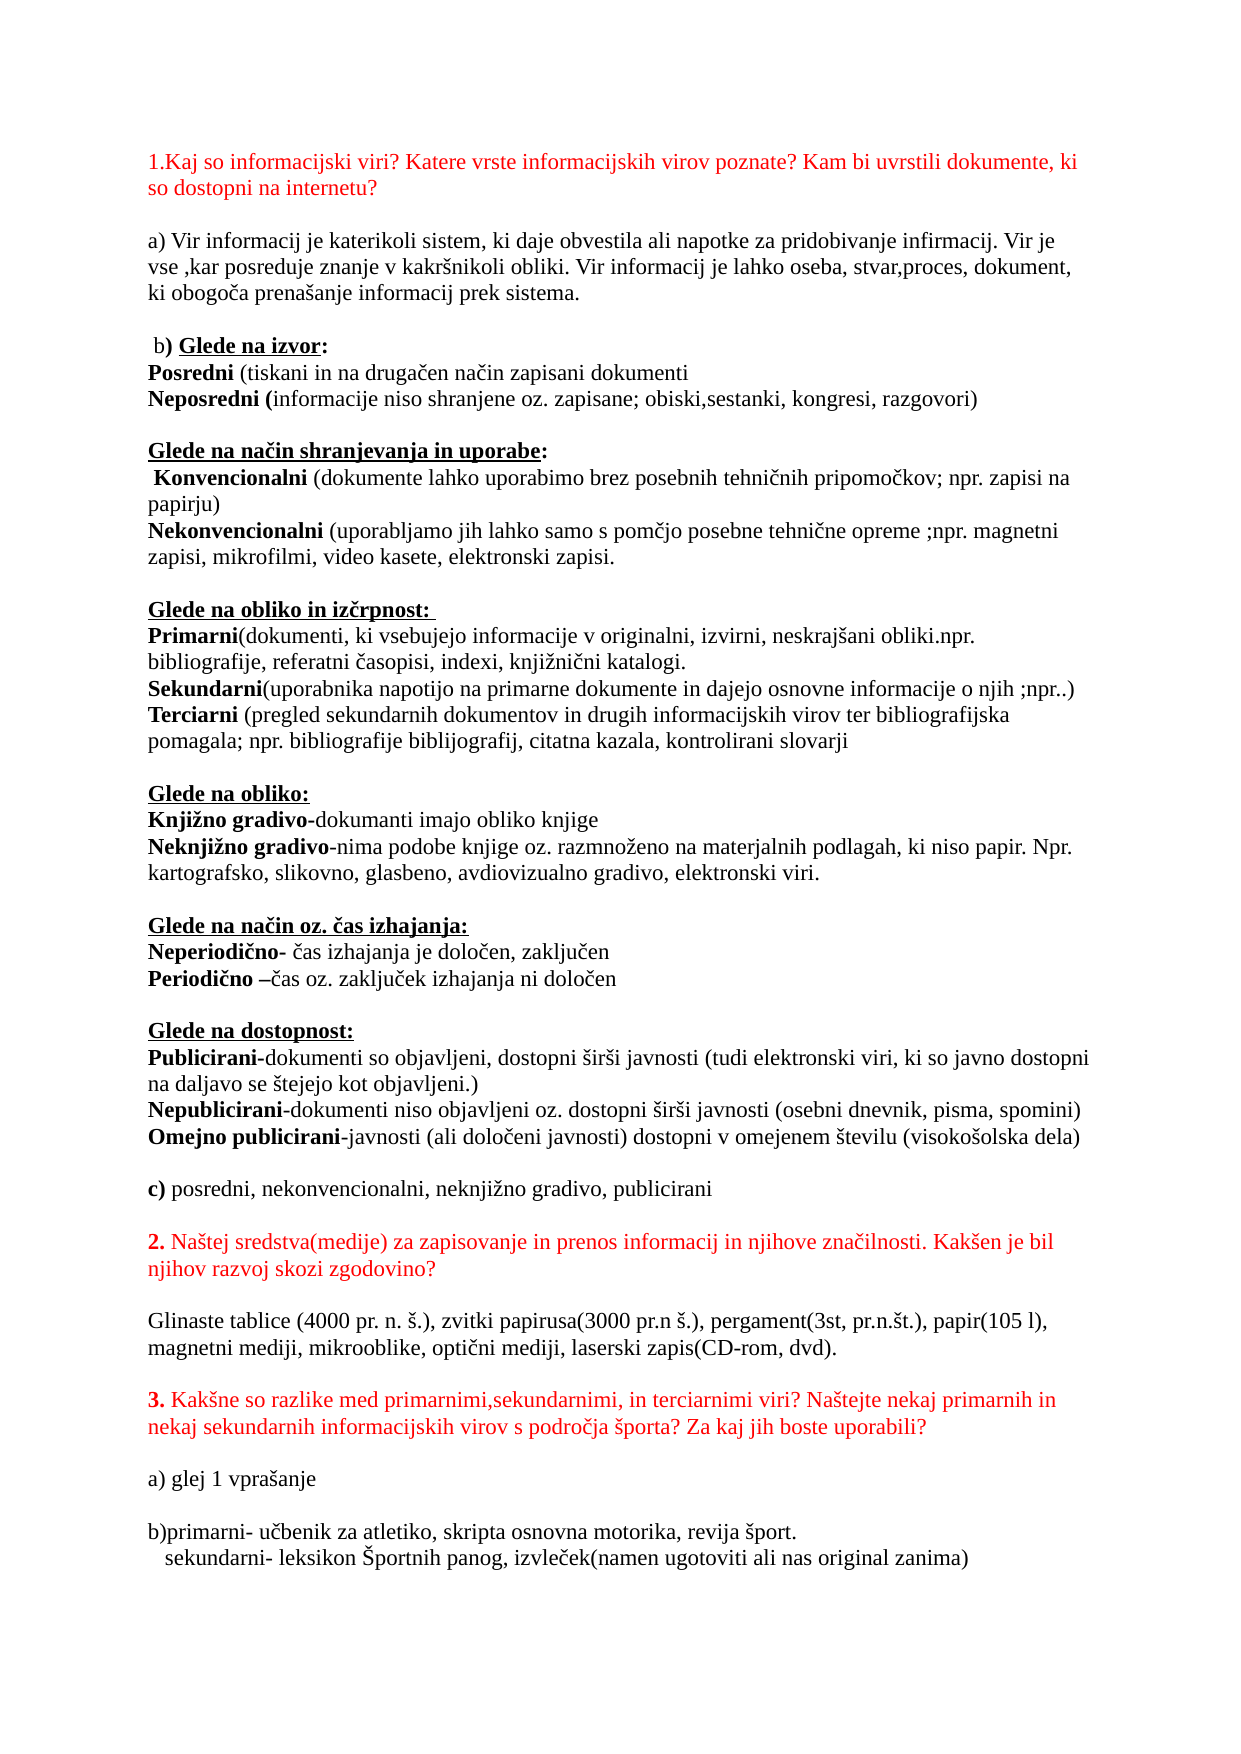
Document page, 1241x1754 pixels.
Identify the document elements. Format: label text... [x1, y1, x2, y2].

text Nepublicirani-dokumenti niso objavljeni oz. dostopni širši javnosti (osebni dnevnik, pisma, spomini) [148, 1096, 1092, 1123]
text 3. Kakšne so razlike med primarnimi,sekundarnimi, in terciarnimi viri? Naštejte nekaj primarnih in nekaj sekundarnih informacijskih virov s področja športa? Za kaj jih boste uporabili? [148, 1386, 1092, 1439]
text Neperiodično- čas izhajanja je določen, zaključen [148, 938, 1092, 965]
text Sekundarni(uporabnika napotijo na primarne dokumente in dajejo osnovne informacije o njih ;npr..) [148, 675, 1092, 701]
text b)primarni- učbenik za atletiko, skripta osnovna motorika, revija šport. [148, 1518, 1092, 1544]
text Glede na način shranjevanja in uporabe: [148, 438, 1092, 464]
text 2. Naštej sredstva(medije) za zapisovanje in prenos informacij in njihove značilnosti. Kakšen je bil njihov razvoj skozi zgodovino? [148, 1228, 1092, 1281]
text Periodično –čas oz. zaključek izhajanja ni določen [148, 965, 1092, 991]
text Terciarni (pregled sekundarnih dokumentov in drugih informacijskih virov ter bibliografijska pomagala; npr. bibliografije biblijografij, citatna kazala, kontrolirani slovarji [148, 701, 1092, 754]
text a) glej 1 vprašanje [148, 1465, 1092, 1492]
text Publicirani-dokumenti so objavljeni, dostopni širši javnosti (tudi elektronski viri, ki so javno dostopni na daljavo se štejejo kot objavljeni.) [148, 1044, 1092, 1096]
text Neknjižno gradivo-nima podobe knjige oz. razmnoženo na materjalnih podlagah, ki niso papir. Npr. kartografsko, slikovno, glasbeno, avdiovizualno gradivo, elektronski viri. [148, 833, 1092, 886]
text Omejno publicirani-javnosti (ali določeni javnosti) dostopni v omejenem številu (visokošolska dela) [148, 1123, 1092, 1149]
text c) posredni, nekonvencionalni, neknjižno gradivo, publicirani [148, 1176, 1092, 1202]
text Glede na način oz. čas izhajanja: [148, 912, 1092, 938]
text Knjižno gradivo-dokumanti imajo obliko knjige [148, 807, 1092, 833]
text 1.Kaj so informacijski viri? Katere vrste informacijskih virov poznate? Kam bi uvrstili dokumente, ki so dostopni na internetu? [148, 148, 1092, 200]
text sekundarni- leksikon Športnih panog, izvleček(namen ugotoviti ali nas original zanima) [148, 1544, 1092, 1571]
text Nekonvencionalni (uporabljamo jih lahko samo s pomčjo posebne tehnične opreme ;npr. magnetni zapisi, mikrofilmi, video kasete, elektronski zapisi. [148, 517, 1092, 569]
text Posredni (tiskani in na drugačen način zapisani dokumenti [148, 358, 1092, 385]
text Glinaste tablice (4000 pr. n. š.), zvitki papirusa(3000 pr.n š.), pergament(3st, pr.n.št.), papir(105 l), magnetni mediji, mikrooblike, optični mediji, laserski zapis(CD-rom, dvd). [148, 1307, 1092, 1360]
text Neposredni (informacije niso shranjene oz. zapisane; obiski,sestanki, kongresi, razgovori) [148, 385, 1092, 411]
text Konvencionalni (dokumente lahko uporabimo brez posebnih tehničnih pripomočkov; npr. zapisi na papirju) [148, 464, 1092, 517]
text a) Vir informacij je katerikoli sistem, ki daje obvestila ali napotke za pridobivanje infirmacij. Vir je vse ,kar posreduje znanje v kakršnikoli obliki. Vir informacij je lahko oseba, stvar,proces, dokument, ki obogoča prenašanje informacij prek sistema. [148, 227, 1092, 306]
text Glede na obliko in izčrpnost: [148, 596, 1092, 622]
text b) Glede na izvor: [148, 332, 1092, 358]
text Glede na dostopnost: [148, 1017, 1092, 1044]
text Glede na obliko: [148, 780, 1092, 807]
text Primarni(dokumenti, ki vsebujejo informacije v originalni, izvirni, neskrajšani obliki.npr. bibliografije, referatni časopisi, indexi, knjižnični katalogi. [148, 622, 1092, 675]
